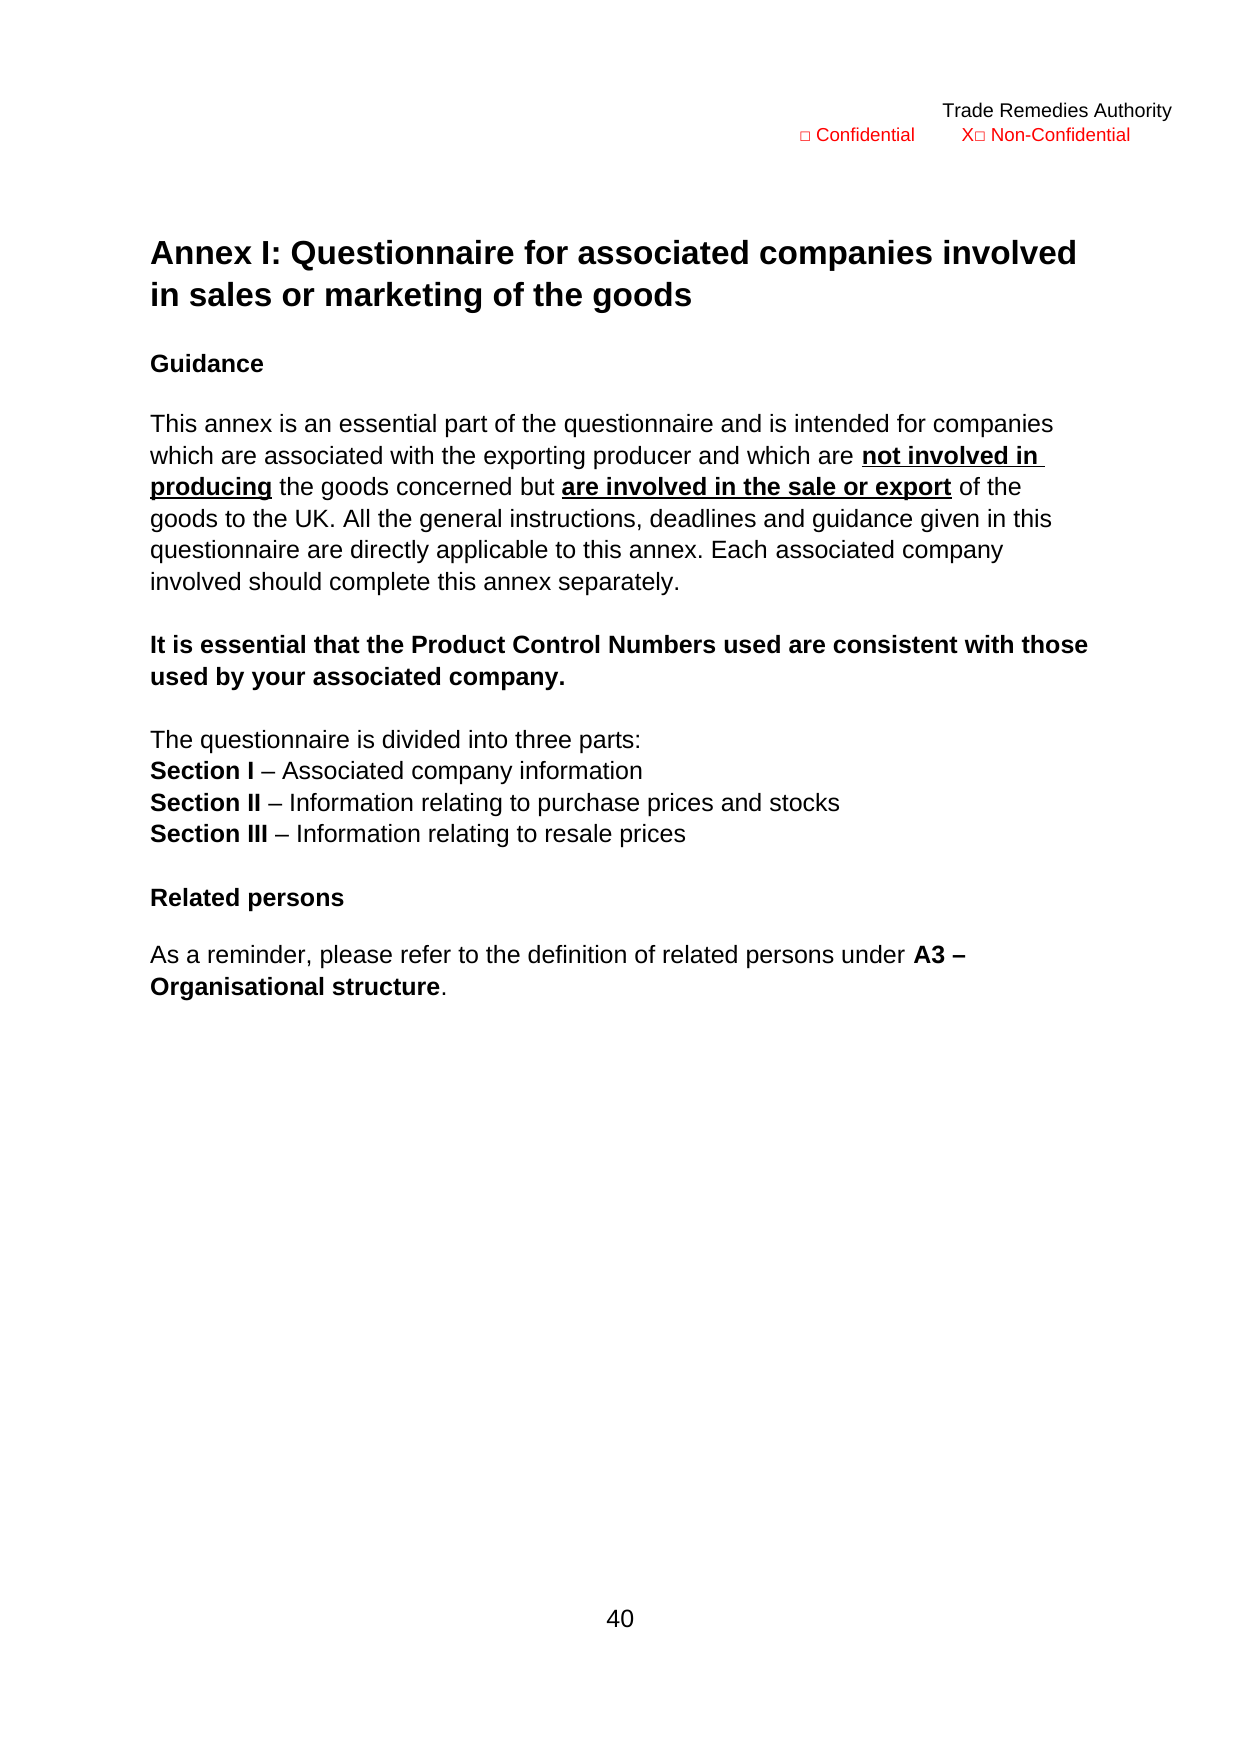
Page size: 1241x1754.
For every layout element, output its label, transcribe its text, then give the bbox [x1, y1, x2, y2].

text Section III – Information relating to resale prices [150, 819, 1090, 848]
text Section II – Information relating to purchase prices and stocks [150, 788, 1090, 817]
text This annex is an essential part of the questionnaire and is intended for companies which are associated with the exporting producer and which are not involved in producing the goods concerned but are involved in the sale or export of the goods to the UK. All the general instructions, deadlines and guidance given in this questionnaire are directly applicable to this annex. Each associated company involved should complete this annex separately. [150, 409, 1090, 596]
text The questionnaire is divided into three parts: [150, 725, 1090, 753]
text It is essential that the Product Control Numbers used are consistent with those used by your associated company. [150, 630, 1090, 690]
subtitle Annex I: Questionnaire for associated companies involved in sales or marketing of the goods [150, 233, 1090, 313]
subtitle Guidance [150, 349, 1090, 378]
text As a reminder, please refer to the definition of related persons under A3 – Organisational structure. [150, 940, 1090, 1001]
subtitle Related persons [150, 883, 1090, 911]
text Section I – Associated company information [150, 756, 1090, 785]
